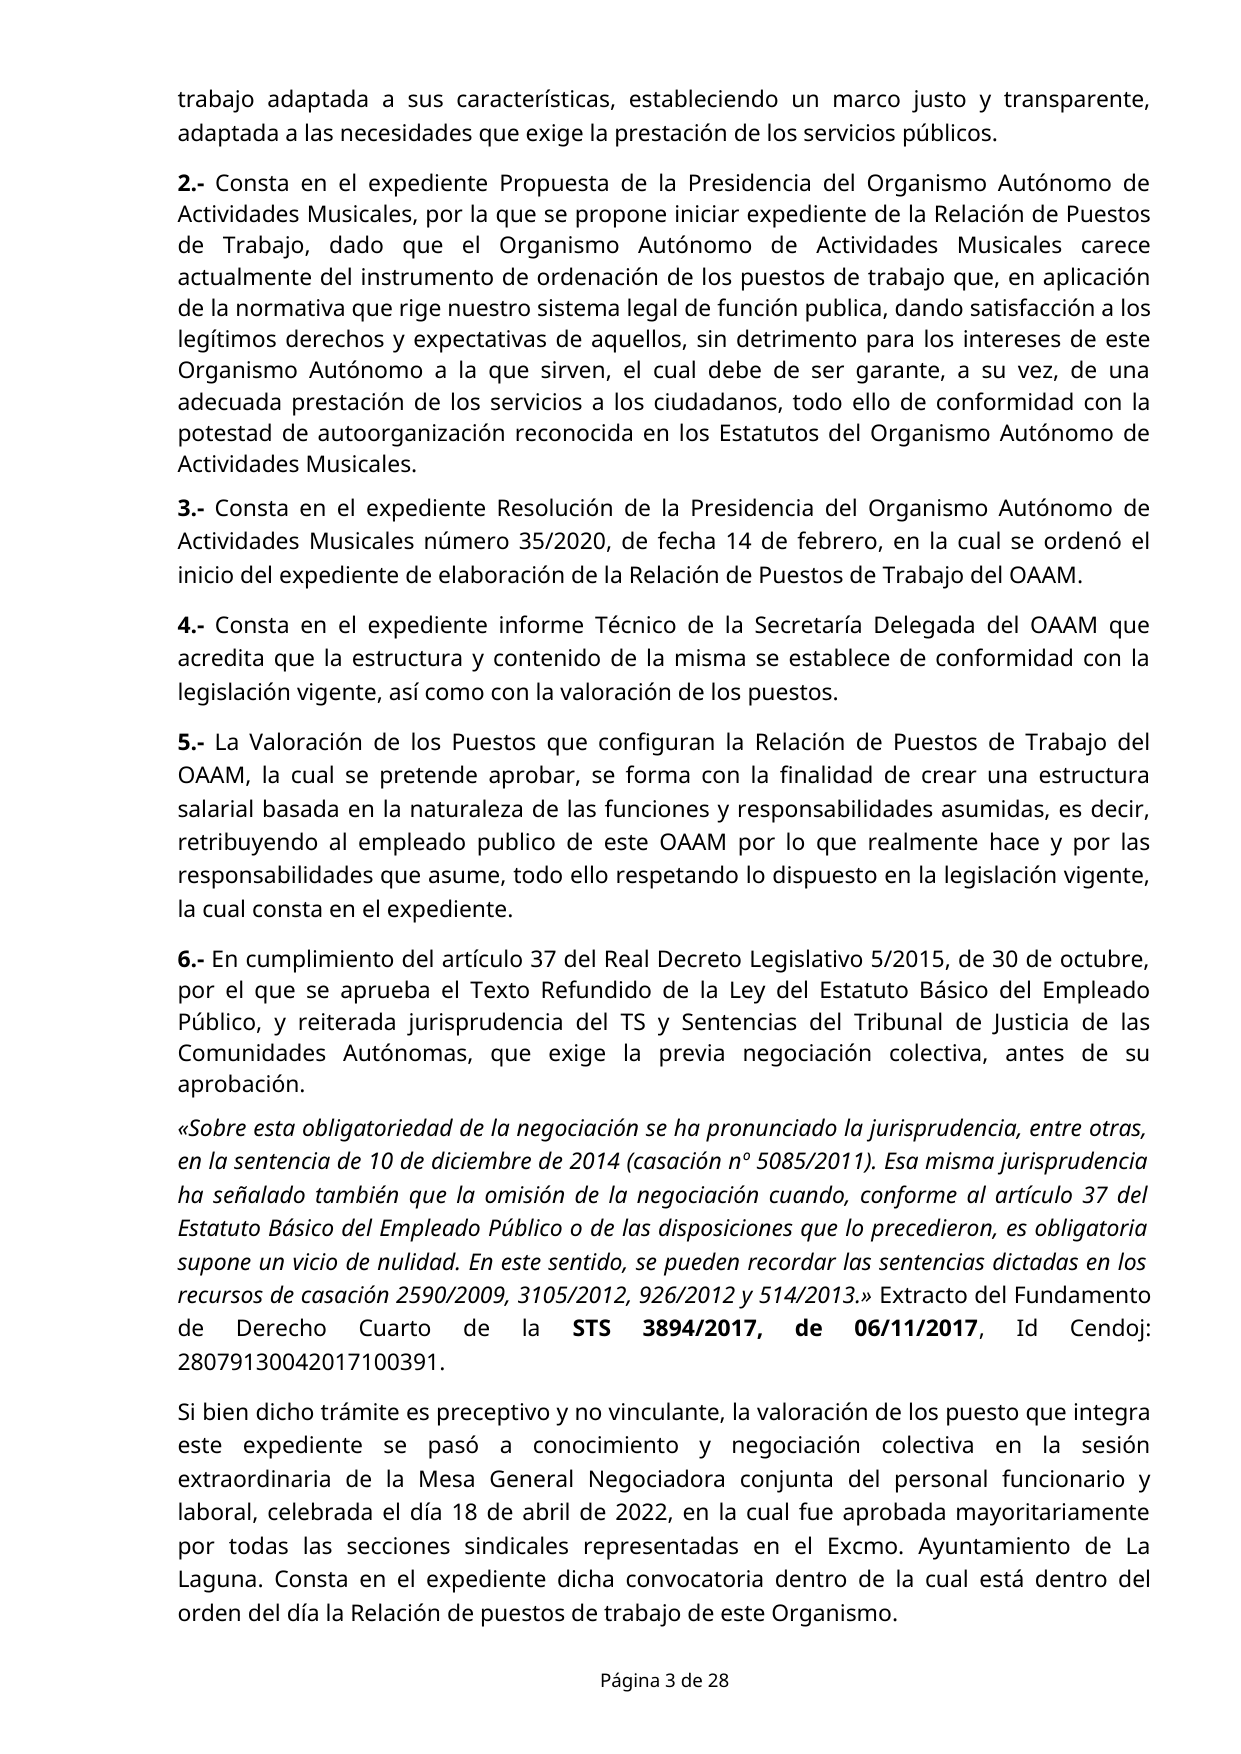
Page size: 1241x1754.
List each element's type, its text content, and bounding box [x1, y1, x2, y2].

text «Sobre esta obligatoriedad de la negociación se ha pronunciado la jurisprudencia, entre otras, en la sentencia de 10 de diciembre de 2014 (casación nº 5085/2011). Esa misma jurisprudencia ha señalado también que la omisión de la negociación cuando, conforme al artículo 37 del Estatuto Básico del Empleado Público o de las disposiciones que lo precedieron, es obligatoria supone un vicio de nulidad. En este sentido, se pueden recordar las sentencias dictadas en los recursos de casación 2590/2009, 3105/2012, 926/2012 y 514/2013.» Extracto del Fundamento de Derecho Cuarto de la STS 3894/2017, de 06/11/2017, Id Cendoj: 28079130042017100391. [177, 1112, 1152, 1377]
text 6.- En cumplimiento del artículo 37 del Real Decreto Legislativo 5/2015, de 30 de octubre, por el que se aprueba el Texto Refundido de la Ley del Estatuto Básico del Empleado Público, y reiterada jurisprudencia del TS y Sentencias del Tribunal de Justicia de las Comunidades Autónomas, que exige la previa negociación colectiva, antes de su aprobación. [177, 943, 1152, 1099]
text 3.- Consta en el expediente Resolución de la Presidencia del Organismo Autónomo de Actividades Musicales número 35/2020, de fecha 14 de febrero, en la cual se ordenó el inicio del expediente de elaboración de la Relación de Puestos de Trabajo del OAAM. [177, 492, 1152, 590]
text 5.- La Valoración de los Puestos que configuran la Relación de Puestos de Trabajo del OAAM, la cual se pretende aprobar, se forma con la finalidad de crear una estructura salarial basada en la naturaleza de las funciones y responsabilidades asumidas, es decir, retribuyendo al empleado publico de este OAAM por lo que realmente hace y por las responsabilidades que asume, todo ello respetando lo dispuesto en la legislación vigente, la cual consta en el expediente. [177, 726, 1152, 924]
text trabajo adaptada a sus características, estableciendo un marco justo y transparente, adaptada a las necesidades que exige la prestación de los servicios públicos. [177, 83, 1152, 148]
text Si bien dicho trámite es preceptivo y no vinculante, la valoración de los puesto que integra este expediente se pasó a conocimiento y negociación colectiva en la sesión extraordinaria de la Mesa General Negociadora conjunta del personal funcionario y laboral, celebrada el día 18 de abril de 2022, en la cual fue aprobada mayoritariamente por todas las secciones sindicales representadas en el Excmo. Ayuntamiento de La Laguna. Consta en el expediente dicha convocatoria dentro de la cual está dentro del orden del día la Relación de puestos de trabajo de este Organismo. [177, 1396, 1152, 1628]
text 4.- Consta en el expediente informe Técnico de la Secretaría Delegada del OAAM que acredita que la estructura y contenido de la misma se establece de conformidad con la legislación vigente, así como con la valoración de los puestos. [177, 609, 1152, 707]
text 2.- Consta en el expediente Propuesta de la Presidencia del Organismo Autónomo de Actividades Musicales, por la que se propone iniciar expediente de la Relación de Puestos de Trabajo, dado que el Organismo Autónomo de Actividades Musicales carece actualmente del instrumento de ordenación de los puestos de trabajo que, en aplicación de la normativa que rige nuestro sistema legal de función publica, dando satisfacción a los legítimos derechos y expectativas de aquellos, sin detrimento para los intereses de este Organismo Autónomo a la que sirven, el cual debe de ser garante, a su vez, de una adecuada prestación de los servicios a los ciudadanos, todo ello de conformidad con la potestad de autoorganización reconocida en los Estatutos del Organismo Autónomo de Actividades Musicales. [177, 167, 1152, 479]
